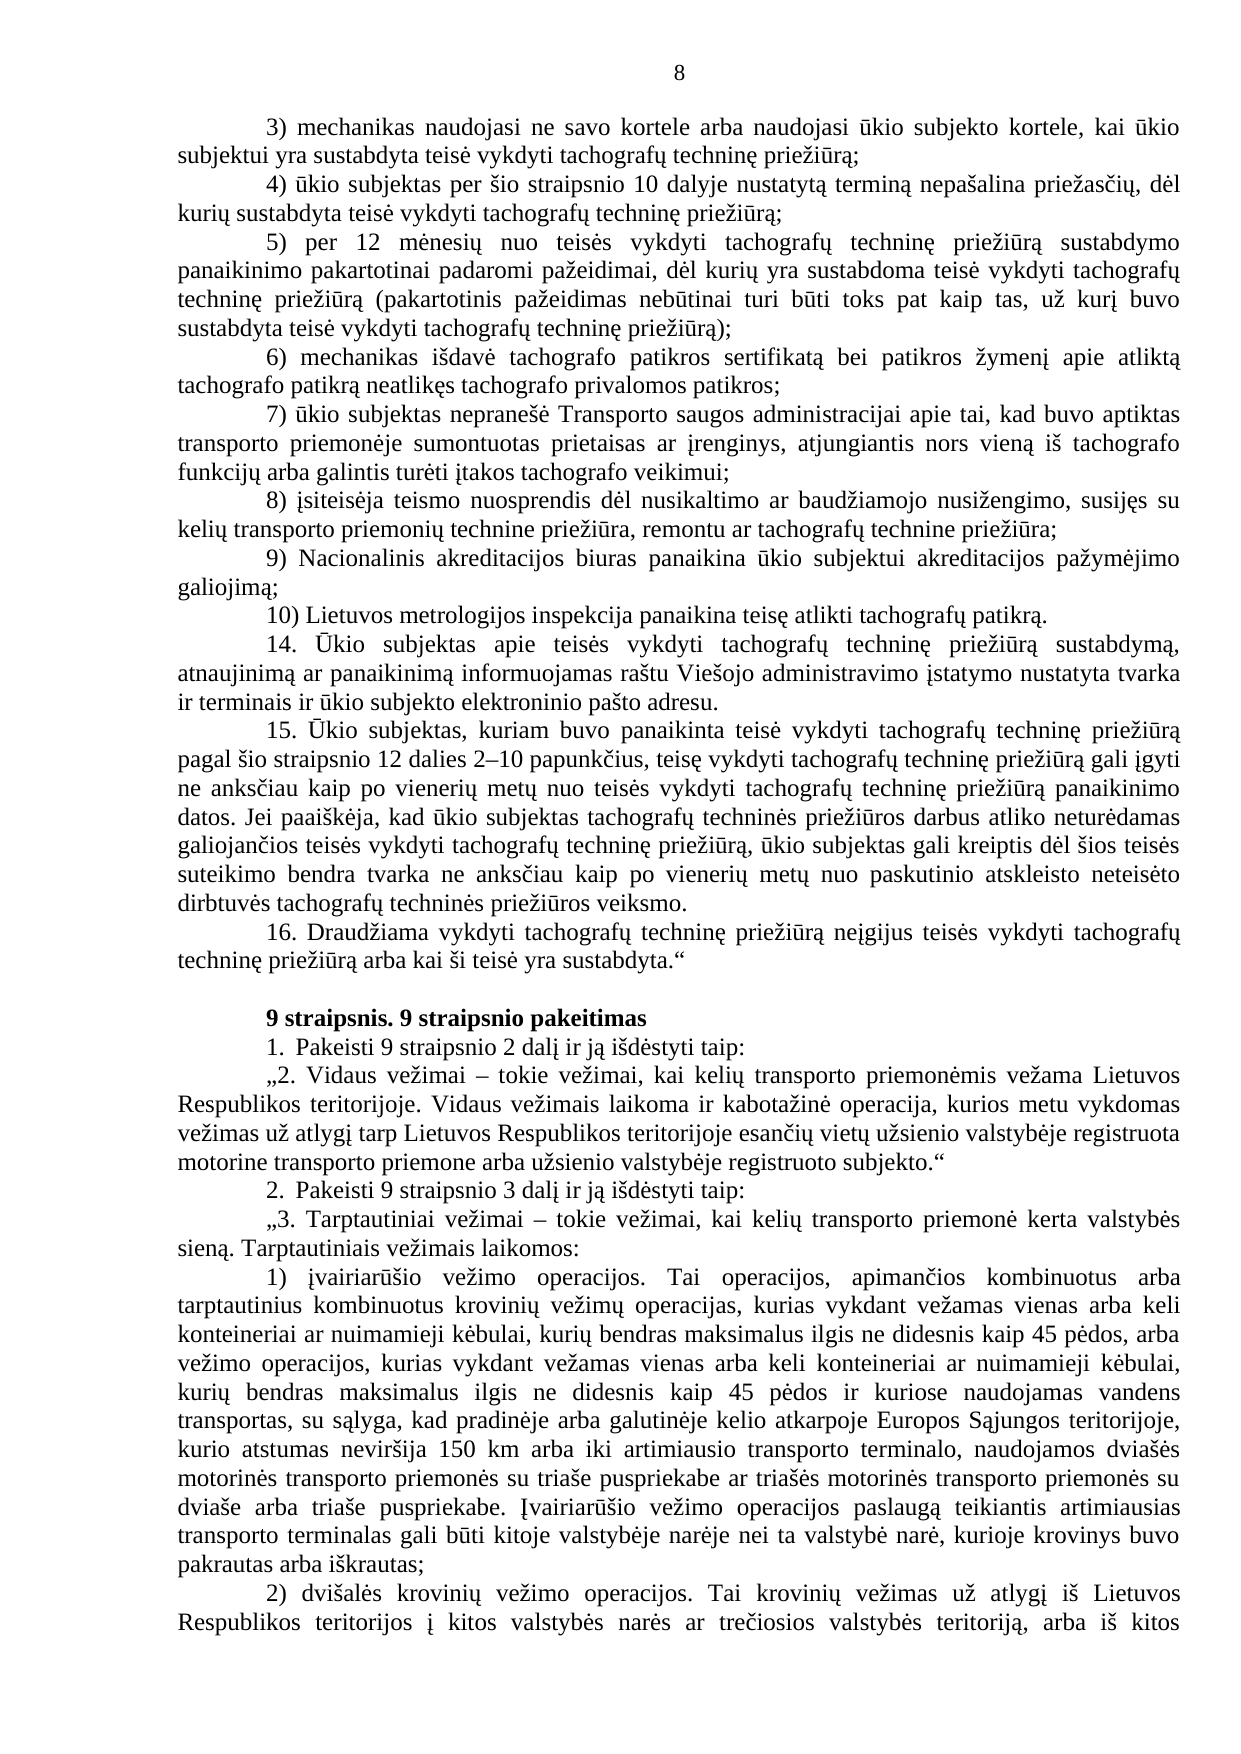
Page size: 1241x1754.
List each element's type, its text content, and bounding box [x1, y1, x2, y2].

text 2) dvišalės krovinių vežimo operacijos. Tai krovinių vežimas už atlygį iš Lietuvos Respublikos teritorijos į kitos valstybės narės ar trečiosios valstybės teritoriją, arba iš kitos [177, 1578, 1181, 1636]
text 10) Lietuvos metrologijos inspekcija panaikina teisę atlikti tachografų patikrą. [177, 601, 1181, 629]
text 15. Ūkio subjektas, kuriam buvo panaikinta teisė vykdyti tachografų techninę priežiūrą pagal šio straipsnio 12 dalies 2–10 papunkčius, teisę vykdyti tachografų techninę priežiūrą gali įgyti ne anksčiau kaip po vienerių metų nuo teisės vykdyti tachografų techninę priežiūrą panaikinimo datos. Jei paaiškėja, kad ūkio subjektas tachografų techninės priežiūros darbus atliko neturėdamas galiojančios teisės vykdyti tachografų techninę priežiūrą, ūkio subjektas gali kreiptis dėl šios teisės suteikimo bendra tvarka ne anksčiau kaip po vienerių metų nuo paskutinio atskleisto neteisėto dirbtuvės tachografų techninės priežiūros veiksmo. [177, 716, 1181, 917]
text „2. Vidaus vežimai – tokie vežimai, kai kelių transporto priemonėmis vežama Lietuvos Respublikos teritorijoje. Vidaus vežimais laikoma ir kabotažinė operacija, kurios metu vykdomas vežimas už atlygį tarp Lietuvos Respublikos teritorijoje esančių vietų užsienio valstybėje registruota motorine transporto priemone arba užsienio valstybėje registruoto subjekto.“ [177, 1061, 1181, 1176]
text 9) Nacionalinis akreditacijos biuras panaikina ūkio subjektui akreditacijos pažymėjimo galiojimą; [177, 543, 1181, 601]
text 1. Pakeisti 9 straipsnio 2 dalį ir ją išdėstyti taip: [177, 1032, 1181, 1061]
text „3. Tarptautiniai vežimai – tokie vežimai, kai kelių transporto priemonė kerta valstybės sieną. Tarptautiniais vežimais laikomos: [177, 1204, 1181, 1262]
text 3) mechanikas naudojasi ne savo kortele arba naudojasi ūkio subjekto kortele, kai ūkio subjektui yra sustabdyta teisė vykdyti tachografų techninę priežiūrą; [177, 112, 1181, 169]
text 7) ūkio subjektas nepranešė Transporto saugos administracijai apie tai, kad buvo aptiktas transporto priemonėje sumontuotas prietaisas ar įrenginys, atjungiantis nors vieną iš tachografo funkcijų arba galintis turėti įtakos tachografo veikimui; [177, 399, 1181, 486]
text 8) įsiteisėja teismo nuosprendis dėl nusikaltimo ar baudžiamojo nusižengimo, susijęs su kelių transporto priemonių technine priežiūra, remontu ar tachografų technine priežiūra; [177, 486, 1181, 543]
text 9 straipsnis. 9 straipsnio pakeitimas [177, 1003, 1181, 1032]
text 4) ūkio subjektas per šio straipsnio 10 dalyje nustatytą terminą nepašalina priežasčių, dėl kurių sustabdyta teisė vykdyti tachografų techninę priežiūrą; [177, 169, 1181, 227]
text 6) mechanikas išdavė tachografo patikros sertifikatą bei patikros žymenį apie atliktą tachografo patikrą neatlikęs tachografo privalomos patikros; [177, 342, 1181, 399]
text 5) per 12 mėnesių nuo teisės vykdyti tachografų techninę priežiūrą sustabdymo panaikinimo pakartotinai padaromi pažeidimai, dėl kurių yra sustabdoma teisė vykdyti tachografų techninę priežiūrą (pakartotinis pažeidimas nebūtinai turi būti toks pat kaip tas, už kurį buvo sustabdyta teisė vykdyti tachografų techninę priežiūrą); [177, 227, 1181, 342]
text 1) įvairiarūšio vežimo operacijos. Tai operacijos, apimančios kombinuotus arba tarptautinius kombinuotus krovinių vežimų operacijas, kurias vykdant vežamas vienas arba keli konteineriai ar nuimamieji kėbulai, kurių bendras maksimalus ilgis ne didesnis kaip 45 pėdos, arba vežimo operacijos, kurias vykdant vežamas vienas arba keli konteineriai ar nuimamieji kėbulai, kurių bendras maksimalus ilgis ne didesnis kaip 45 pėdos ir kuriose naudojamas vandens transportas, su sąlyga, kad pradinėje arba galutinėje kelio atkarpoje Europos Sąjungos teritorijoje, kurio atstumas neviršija 150 km arba iki artimiausio transporto terminalo, naudojamos dviašės motorinės transporto priemonės su triaše puspriekabe ar triašės motorinės transporto priemonės su dviaše arba triaše puspriekabe. Įvairiarūšio vežimo operacijos paslaugą teikiantis artimiausias transporto terminalas gali būti kitoje valstybėje narėje nei ta valstybė narė, kurioje krovinys buvo pakrautas arba iškrautas; [177, 1262, 1181, 1578]
text 16. Draudžiama vykdyti tachografų techninę priežiūrą neįgijus teisės vykdyti tachografų techninę priežiūrą arba kai ši teisė yra sustabdyta.“ [177, 917, 1181, 974]
text 14. Ūkio subjektas apie teisės vykdyti tachografų techninę priežiūrą sustabdymą, atnaujinimą ar panaikinimą informuojamas raštu Viešojo administravimo įstatymo nustatyta tvarka ir terminais ir ūkio subjekto elektroninio pašto adresu. [177, 629, 1181, 716]
text 2. Pakeisti 9 straipsnio 3 dalį ir ją išdėstyti taip: [177, 1176, 1181, 1204]
